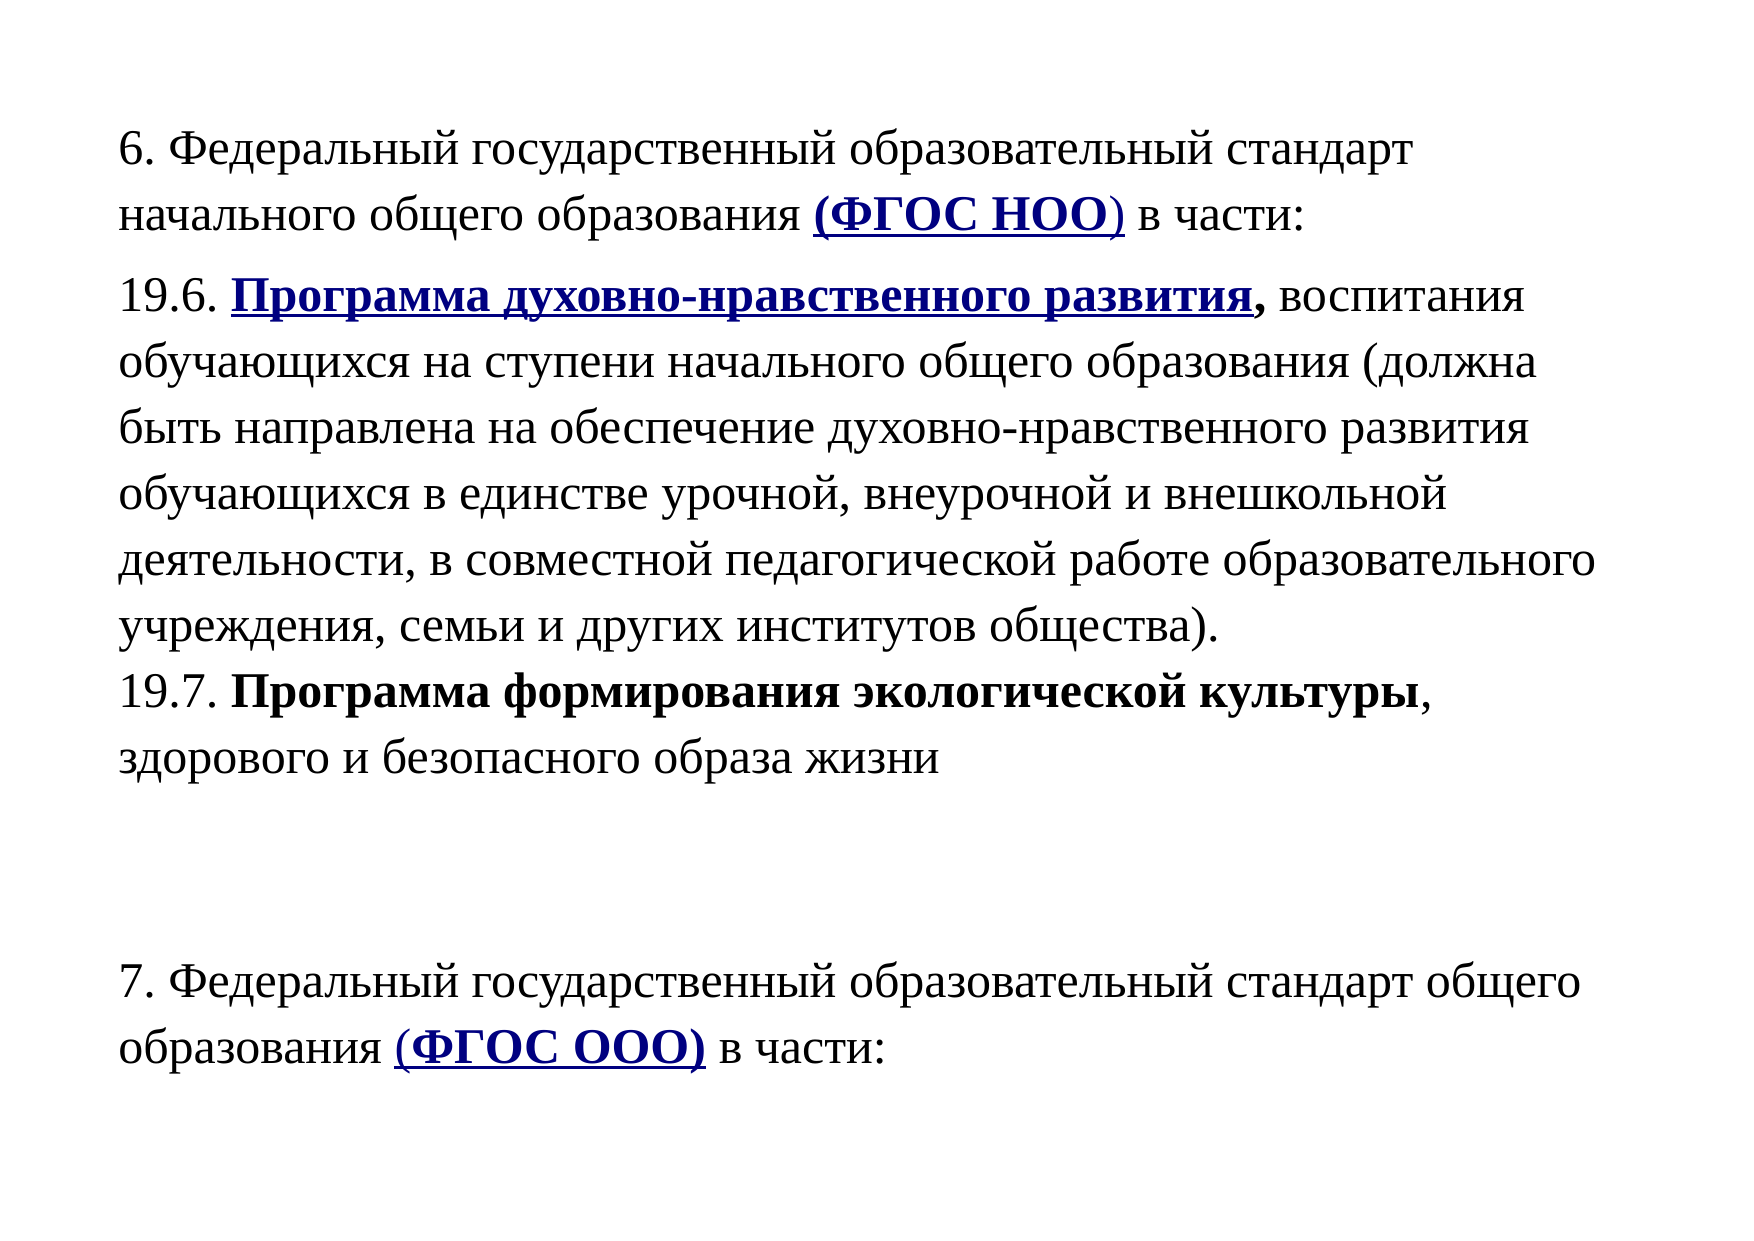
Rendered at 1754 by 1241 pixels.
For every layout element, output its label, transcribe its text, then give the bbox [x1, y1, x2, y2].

text 6. Федеральный государственный образовательный стандарт начального общего образования (ФГОС НОО) в части: [118, 118, 1636, 242]
text 7. Федеральный государственный образовательный стандарт общего образования (ФГОС ООО) в части: [118, 951, 1636, 1074]
text 19.6. Программа духовно-нравственного развития, воспитания обучающихся на ступени начального общего образования (должна быть направлена на обеспечение духовно-нравственного развития обучающихся в единстве урочной, внеурочной и внешкольной деятельности, в совместной педагогической работе образовательного учреждения, семьи и других институтов общества). 19.7. Программа формирования экологической культуры, здорового и безопасного образа жизни [118, 265, 1636, 784]
